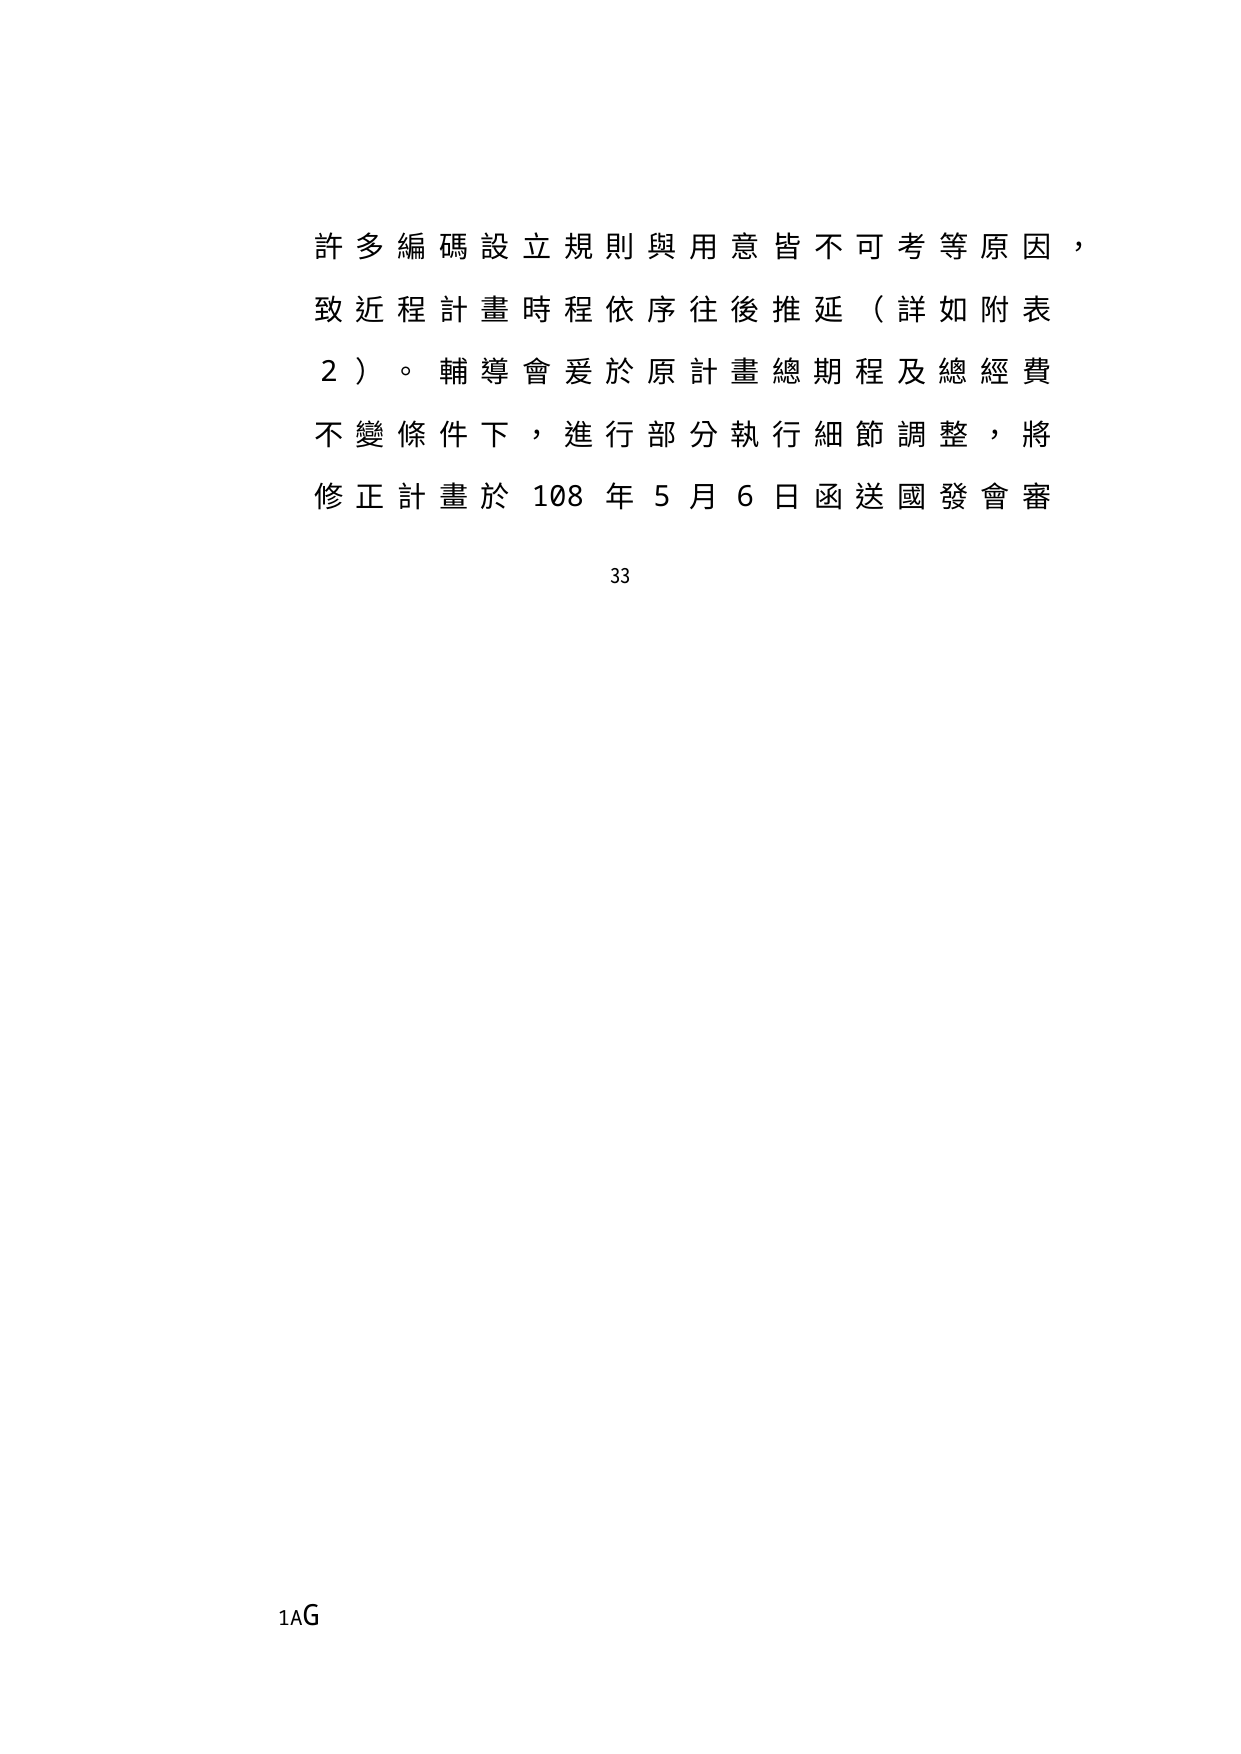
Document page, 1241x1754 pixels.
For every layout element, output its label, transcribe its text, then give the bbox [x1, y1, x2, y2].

text 嗣因近程工作執行過程遇12所分院資訊人力招補困難，及各分院導入現行醫療資訊系統已逾16年，經過多年人事更迭後，許多編碼設立規則與用意皆不可考等原因，致近程計畫時程依序往後推延（詳如附表2）。輔導會爰於原計畫總期程及總經費不變條件下，進行部分執行細節調整，將修正計畫於108年5月6日函送國發會審議，然因該修正計畫所需各年度經費未隨同工作內容之調整修正，嗣經國發會於同年6月19日函復該會依修正後之工作時程說明核心業務系統、非核心業務系統及各年度經費配置情形，該會復於同年月21日函轉臺中榮總配合修正，惟截至9月19日止，臺中榮總仍未回復經費修正內容。 [271, 203, 1058, 516]
